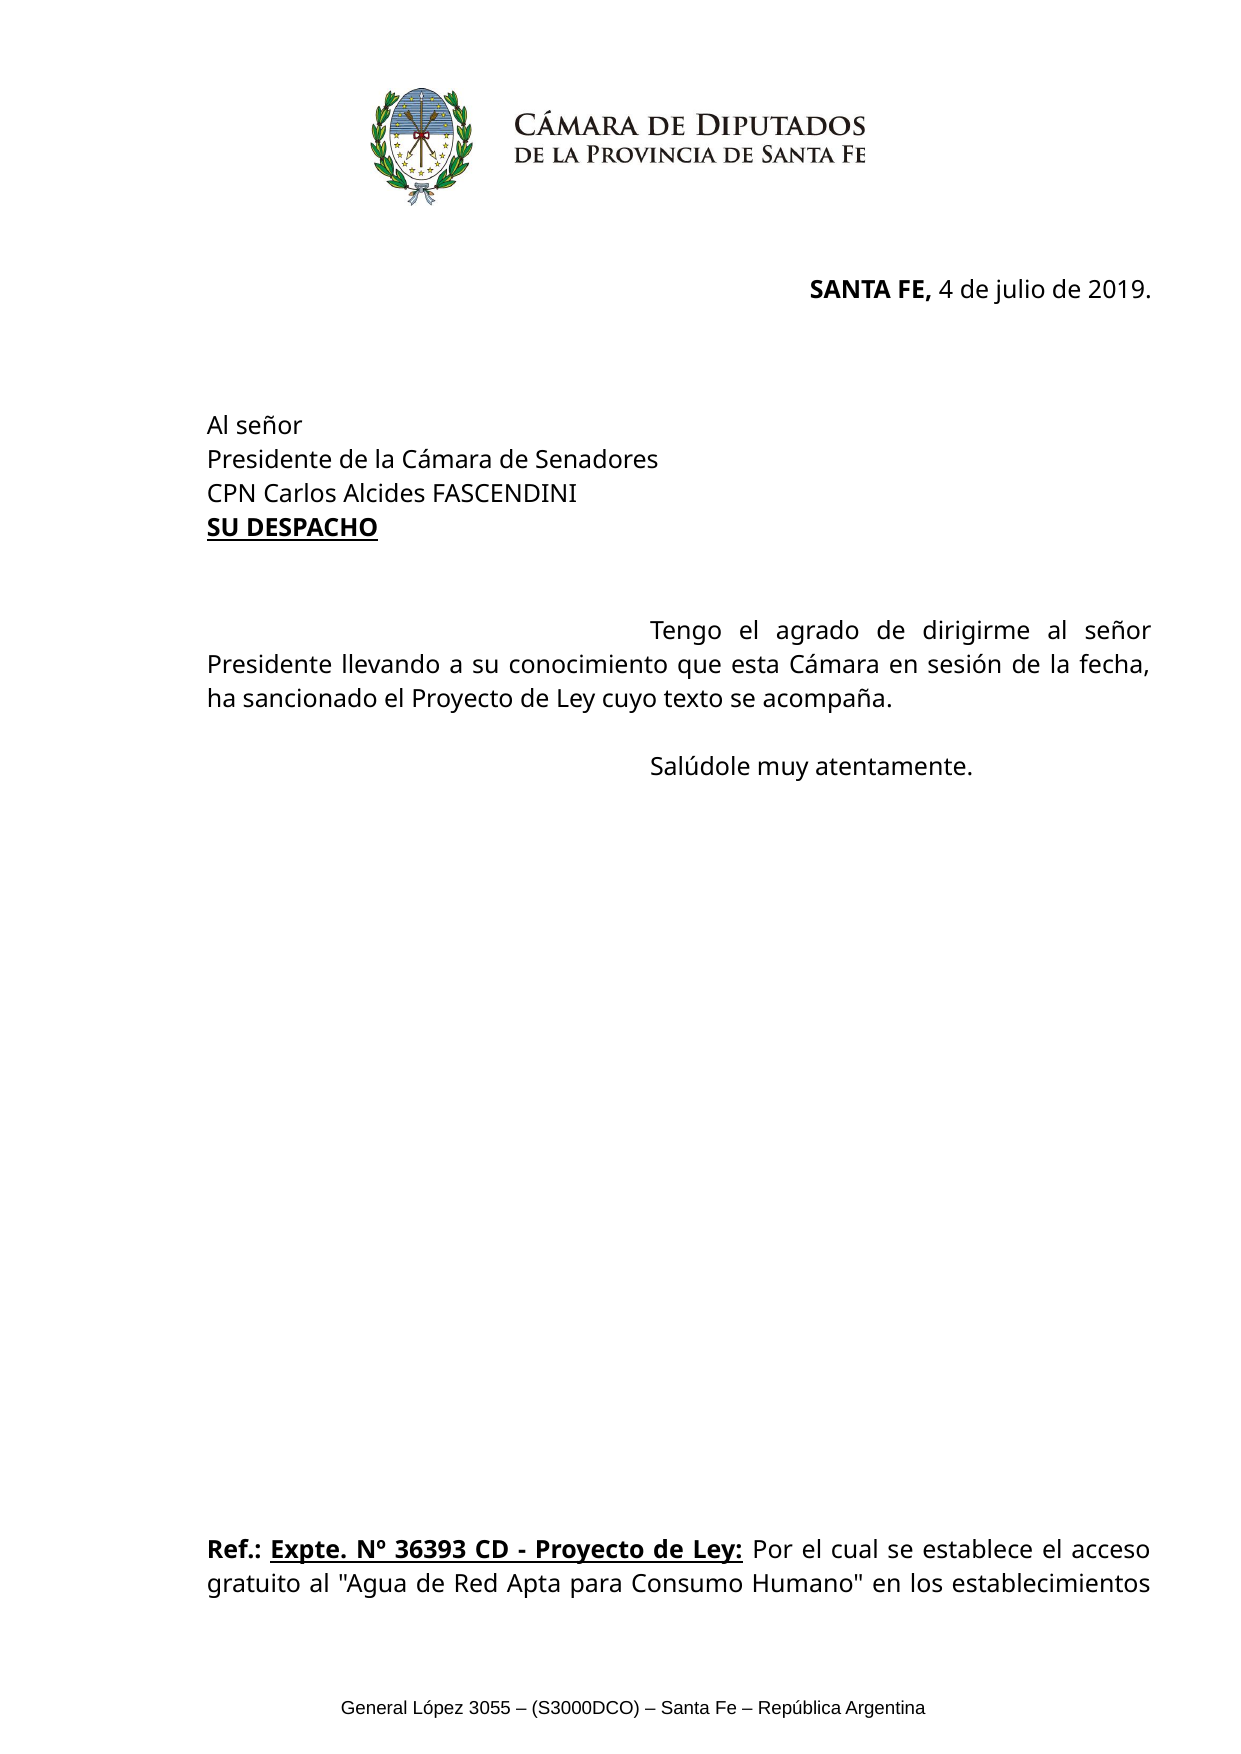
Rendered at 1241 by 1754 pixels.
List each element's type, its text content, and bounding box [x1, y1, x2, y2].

text Presidente de la Cámara de Senadores [207, 442, 1152, 476]
text Al señor [207, 408, 1152, 442]
text Ref.: Expte. Nº 36393 CD - Proyecto de Ley: Por el cual se establece el acceso gratuito al "Agua de Red Apta para Consumo Humano" en los establecimientos [207, 1532, 1152, 1600]
text SU DESPACHO [207, 510, 1152, 544]
text Salúdole muy atentamente. [207, 748, 1152, 783]
picture [370, 88, 866, 210]
text SANTA FE, 4 de julio de 2019. [207, 272, 1152, 306]
text CPN Carlos Alcides FASCENDINI [207, 476, 1152, 510]
text Tengo el agrado de dirigirme al señor Presidente llevando a su conocimiento que esta Cámara en sesión de la fecha, ha sancionado el Proyecto de Ley cuyo texto se acompaña. [207, 612, 1152, 714]
